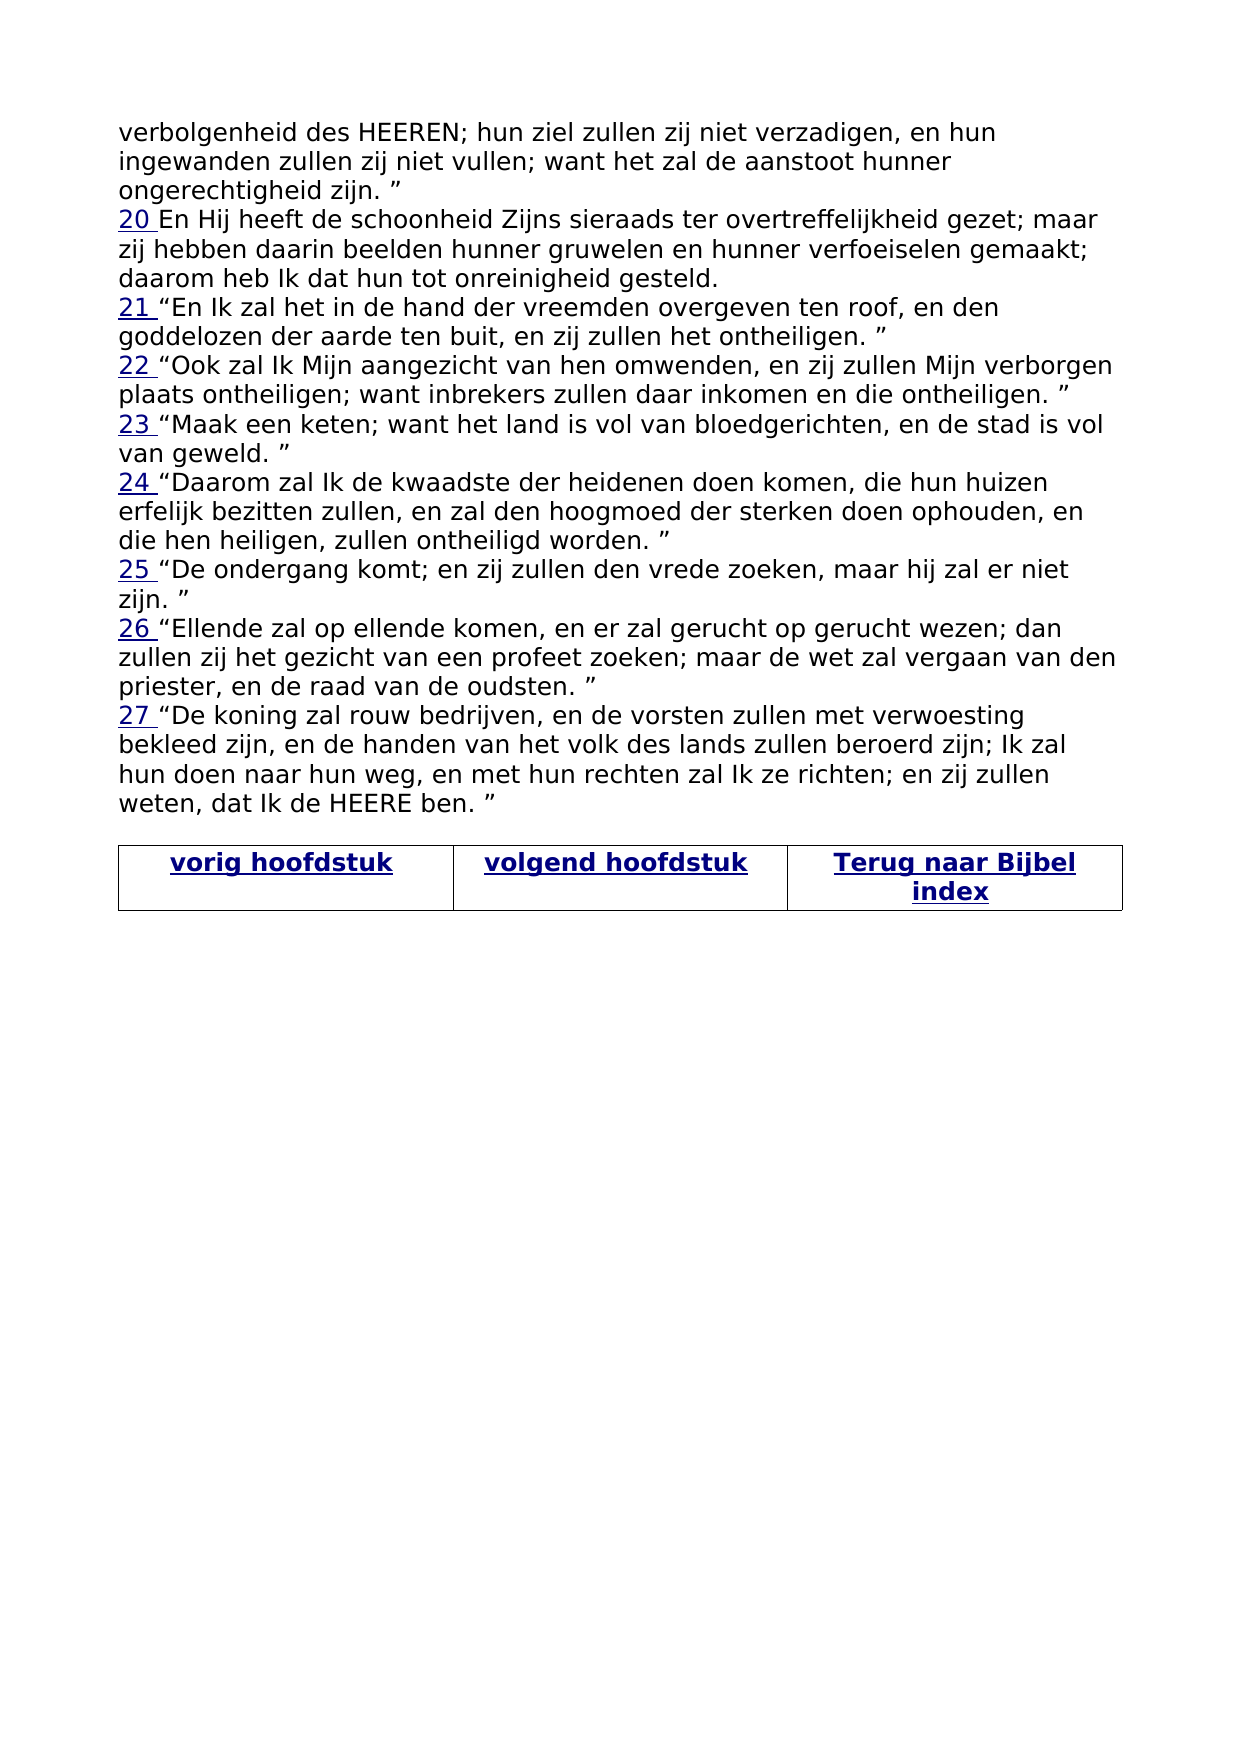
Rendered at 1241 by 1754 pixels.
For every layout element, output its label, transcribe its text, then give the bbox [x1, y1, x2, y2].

table_header vorig hoofdstuk [119, 846, 453, 910]
table_header Terug naar Bijbel index [788, 846, 1122, 910]
text verbolgenheid des HEEREN; hun ziel zullen zij niet verzadigen, en hun ingewanden zullen zij niet vullen; want het zal de aanstoot hunner ongerechtigheid zijn. ” 20 En Hij heeft de schoonheid Zijns sieraads ter overtreffelijkheid gezet; maar zij hebben daarin beelden hunner gruwelen en hunner verfoeiselen gemaakt; daarom heb Ik dat hun tot onreinigheid gesteld. 21 “En Ik zal het in de hand der vreemden overgeven ten roof, en den goddelozen der aarde ten buit, en zij zullen het ontheiligen. ” 22 “Ook zal Ik Mijn aangezicht van hen omwenden, en zij zullen Mijn verborgen plaats ontheiligen; want inbrekers zullen daar inkomen en die ontheiligen. ” 23 “Maak een keten; want het land is vol van bloedgerichten, en de stad is vol van geweld. ” 24 “Daarom zal Ik de kwaadste der heidenen doen komen, die hun huizen erfelijk bezitten zullen, en zal den hoogmoed der sterken doen ophouden, en die hen heiligen, zullen ontheiligd worden. ” 25 “De ondergang komt; en zij zullen den vrede zoeken, maar hij zal er niet zijn. ” 26 “Ellende zal op ellende komen, en er zal gerucht op gerucht wezen; dan zullen zij het gezicht van een profeet zoeken; maar de wet zal vergaan van den priester, en de raad van de oudsten. ” 27 “De koning zal rouw bedrijven, en de vorsten zullen met verwoesting bekleed zijn, en de handen van het volk des lands zullen beroerd zijn; Ik zal hun doen naar hun weg, en met hun rechten zal Ik ze richten; en zij zullen weten, dat Ik de HEERE ben. ” [118, 118, 1122, 818]
table_header volgend hoofdstuk [454, 846, 787, 910]
